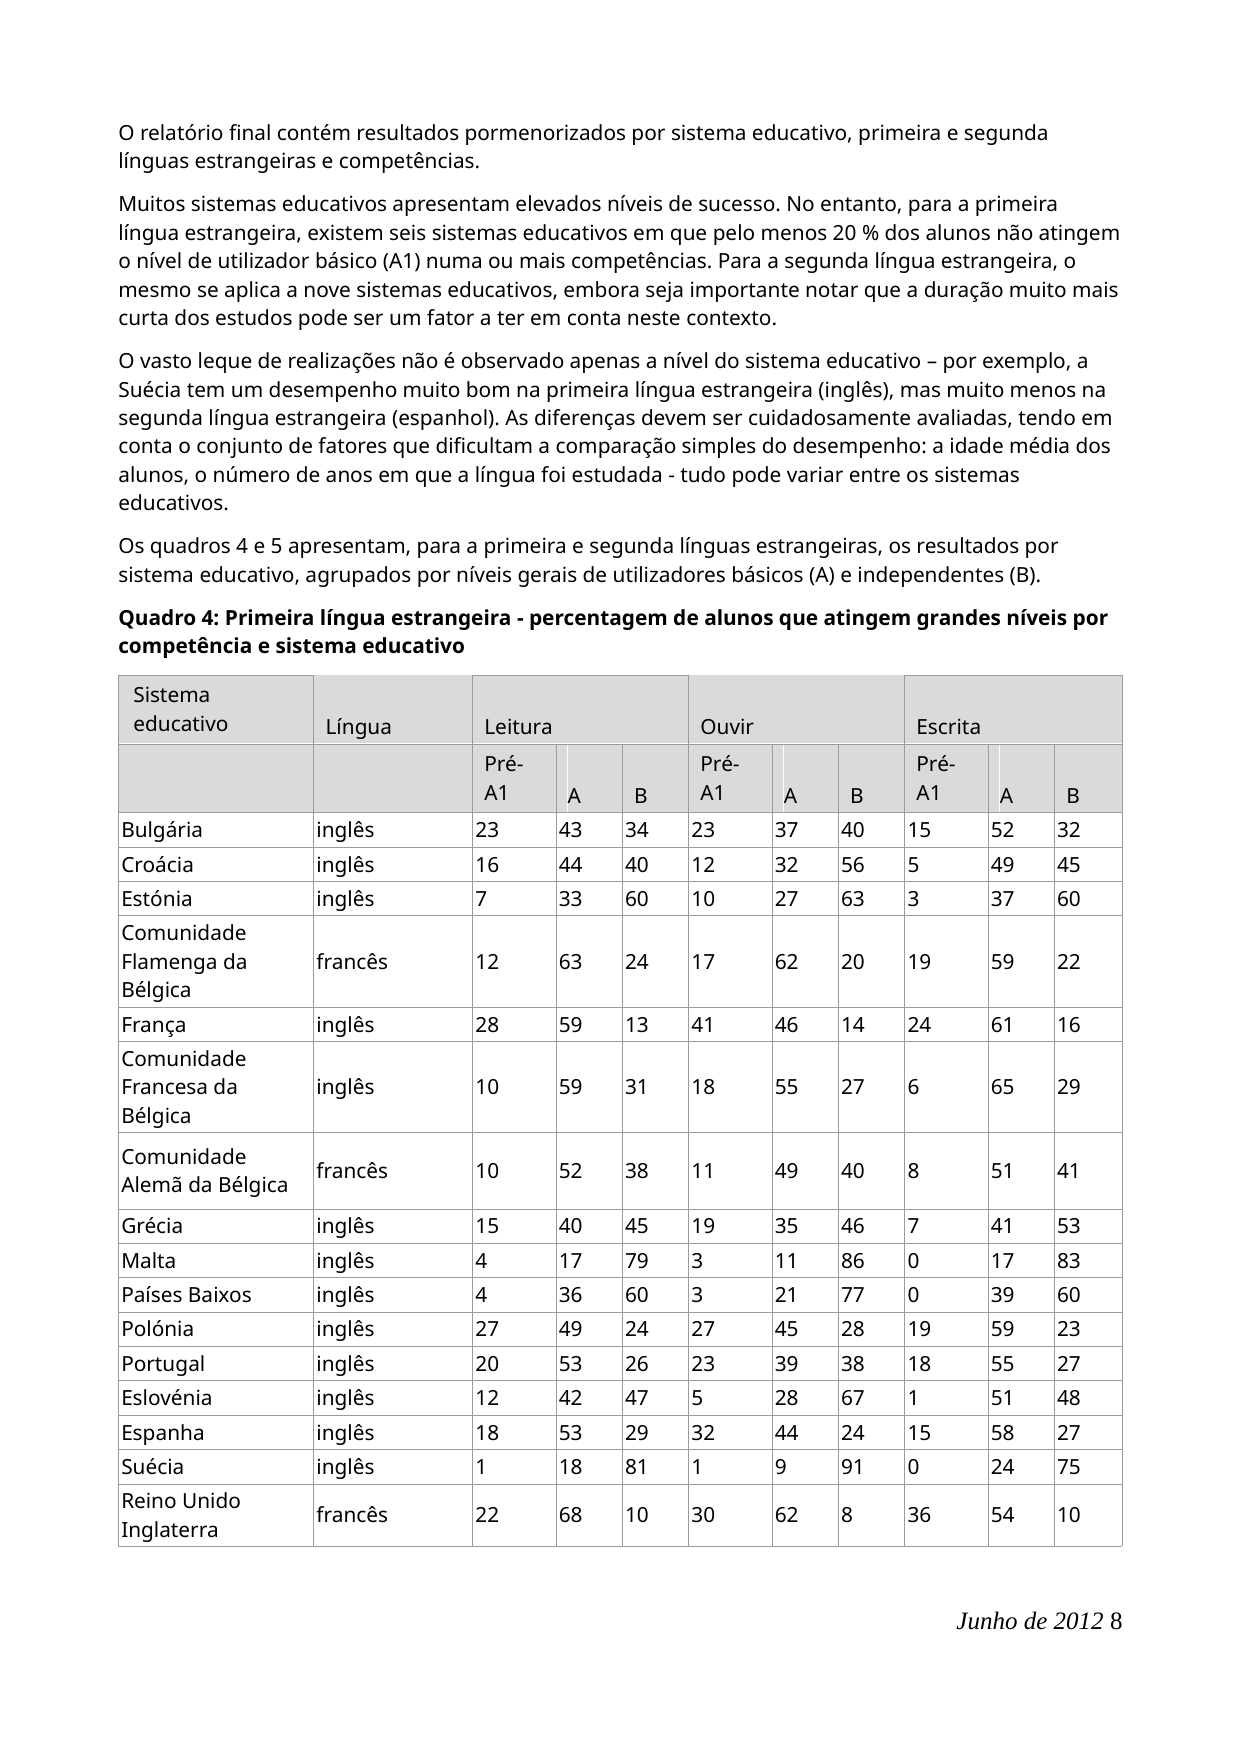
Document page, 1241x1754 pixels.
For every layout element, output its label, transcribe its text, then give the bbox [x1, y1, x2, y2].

table_cell [557, 745, 567, 812]
table_cell Malta [119, 1244, 313, 1277]
table_header [325, 675, 461, 709]
table_cell Língua [325, 709, 461, 743]
table_header [689, 675, 700, 743]
table_cell 1 [689, 1450, 772, 1483]
table_cell [677, 745, 688, 812]
table_cell 20 [473, 1347, 556, 1380]
table_cell [473, 745, 484, 812]
table_cell Suécia [119, 1450, 313, 1483]
table_cell [773, 745, 783, 812]
table_cell 31 [623, 1042, 688, 1132]
table_cell 63 [839, 882, 904, 915]
table_cell A [1000, 778, 1043, 812]
table_cell 53 [1055, 1210, 1122, 1243]
table_cell Eslovénia [119, 1381, 313, 1415]
table_cell 23 [689, 813, 772, 847]
table_cell 41 [689, 1008, 772, 1041]
table_cell 59 [557, 1008, 622, 1041]
table_cell inglês [314, 1244, 472, 1277]
table_cell Pré-A1 [484, 745, 544, 812]
table_cell 10 [473, 1042, 556, 1132]
table_cell 23 [473, 813, 556, 847]
table_cell Comunidade Francesa da Bélgica [119, 1042, 313, 1132]
table_cell 19 [905, 916, 988, 1007]
table_cell 54 [989, 1485, 1054, 1546]
table_cell [1109, 745, 1122, 812]
table_cell 23 [1055, 1313, 1122, 1346]
table_cell 32 [1055, 813, 1122, 847]
table_cell 27 [773, 882, 838, 915]
table_cell 24 [989, 1450, 1054, 1483]
table_cell B [1066, 778, 1109, 812]
table_cell 60 [1055, 1278, 1122, 1312]
table_cell 55 [989, 1347, 1054, 1380]
table_cell inglês [314, 813, 472, 847]
table_cell 11 [689, 1133, 772, 1208]
table_cell inglês [314, 1450, 472, 1483]
table_header [1109, 676, 1122, 743]
table_cell 46 [773, 1008, 838, 1041]
table_cell 75 [1055, 1450, 1122, 1483]
table_header [916, 676, 1109, 709]
table_cell 44 [557, 848, 622, 881]
table_cell [850, 745, 893, 778]
table_cell Espanha [119, 1416, 313, 1449]
table_header [119, 676, 130, 743]
table_cell 53 [557, 1416, 622, 1449]
table_cell 61 [989, 1008, 1054, 1041]
table_cell 1 [905, 1381, 988, 1415]
table_cell 45 [773, 1313, 838, 1346]
table_cell Reino Unido Inglaterra [119, 1485, 313, 1546]
table_cell 18 [473, 1416, 556, 1449]
table_cell 46 [839, 1210, 904, 1243]
table_cell inglês [314, 1008, 472, 1041]
table_cell francês [314, 916, 472, 1007]
table_cell 0 [905, 1450, 988, 1483]
table_cell 6 [905, 1042, 988, 1132]
table_cell 24 [839, 1416, 904, 1449]
table_cell 24 [905, 1008, 988, 1041]
table_cell 29 [1055, 1042, 1122, 1132]
table_cell 8 [839, 1485, 904, 1546]
table_cell [611, 745, 622, 812]
table_cell B [634, 778, 677, 812]
table_cell 3 [905, 882, 988, 915]
table_cell 41 [1055, 1133, 1122, 1208]
table_cell Grécia [119, 1210, 313, 1243]
table_cell 60 [1055, 882, 1122, 915]
table_cell francês [314, 1133, 472, 1208]
table_cell 24 [623, 1313, 688, 1346]
table_cell França [119, 1008, 313, 1041]
table_cell [1066, 745, 1109, 778]
table_cell [314, 745, 325, 812]
table_cell [302, 745, 313, 812]
table_cell 7 [905, 1210, 988, 1243]
table_cell 60 [623, 882, 688, 915]
table_cell 51 [989, 1381, 1054, 1415]
table_cell 10 [689, 882, 772, 915]
table_cell 12 [473, 916, 556, 1007]
table_cell 40 [839, 813, 904, 847]
table_cell 53 [557, 1347, 622, 1380]
table_cell A [784, 778, 827, 812]
table_cell 29 [623, 1416, 688, 1449]
table_cell 62 [773, 1485, 838, 1546]
table_cell Países Baixos [119, 1278, 313, 1312]
table_cell [689, 745, 700, 812]
table_cell 49 [557, 1313, 622, 1346]
table_cell 59 [557, 1042, 622, 1132]
table_cell 18 [905, 1347, 988, 1380]
text Os quadros 4 e 5 apresentam, para a primeira e segunda línguas estrangeiras, os resultados por sistema educativo, agrupados por níveis gerais de utilizadores básicos (A) e independentes (B). [118, 532, 1122, 588]
table_cell 12 [473, 1381, 556, 1415]
table_header [461, 675, 472, 743]
table_cell 27 [1055, 1347, 1122, 1380]
table_cell francês [314, 1485, 472, 1546]
text Muitos sistemas educativos apresentam elevados níveis de sucesso. No entanto, para a primeira língua estrangeira, existem seis sistemas educativos em que pelo menos 20 % dos alunos não atingem o nível de utilizador básico (A1) numa ou mais competências. Para a segunda língua estrangeira, o mesmo se aplica a nove sistemas educativos, embora seja importante notar que a duração muito mais curta dos estudos pode ser um fator a ter em conta neste contexto. [118, 189, 1122, 332]
table_cell 40 [839, 1133, 904, 1208]
table_cell [623, 745, 634, 812]
table_cell 39 [989, 1278, 1054, 1312]
table_cell 36 [557, 1278, 622, 1312]
table_cell inglês [314, 1210, 472, 1243]
table_cell 28 [473, 1008, 556, 1041]
table_cell inglês [314, 1042, 472, 1132]
table_header [484, 676, 677, 709]
table_header [905, 676, 916, 743]
table_cell 26 [623, 1347, 688, 1380]
text O relatório final contém resultados pormenorizados por sistema educativo, primeira e segunda línguas estrangeiras e competências. [118, 118, 1122, 175]
table_cell 67 [839, 1381, 904, 1415]
table_cell 91 [839, 1450, 904, 1483]
table_cell 81 [623, 1450, 688, 1483]
table_cell 55 [773, 1042, 838, 1132]
table_cell 20 [839, 916, 904, 1007]
table_cell 24 [623, 916, 688, 1007]
table_cell [1043, 745, 1054, 812]
table_cell [544, 745, 556, 812]
table_cell 16 [473, 848, 556, 881]
table_cell B [850, 778, 893, 812]
table_cell 14 [839, 1008, 904, 1041]
table_cell 38 [623, 1133, 688, 1208]
table_cell Polónia [119, 1313, 313, 1346]
table_cell 43 [557, 813, 622, 847]
table_cell 41 [989, 1210, 1054, 1243]
table_cell [905, 745, 916, 812]
table_cell A [568, 778, 611, 812]
table_cell 10 [623, 1485, 688, 1546]
table_cell 8 [905, 1133, 988, 1208]
table_cell 5 [905, 848, 988, 881]
table_cell Pré-A1 [700, 745, 760, 812]
table_cell 60 [623, 1278, 688, 1312]
table_cell [461, 745, 472, 812]
table_cell inglês [314, 1416, 472, 1449]
table_cell 4 [473, 1244, 556, 1277]
table_cell 68 [557, 1485, 622, 1546]
table_cell Pré-A1 [916, 745, 976, 812]
table_cell 44 [773, 1416, 838, 1449]
table_cell 52 [989, 813, 1054, 847]
table_cell Croácia [119, 848, 313, 881]
table_cell 79 [623, 1244, 688, 1277]
table_cell 27 [1055, 1416, 1122, 1449]
table_cell 35 [773, 1210, 838, 1243]
table_header Sistema educativo [130, 676, 302, 743]
table_cell 45 [1055, 848, 1122, 881]
table_cell 32 [689, 1416, 772, 1449]
table_cell Comunidade Flamenga da Bélgica [119, 916, 313, 1007]
table_cell 27 [473, 1313, 556, 1346]
table_cell 56 [839, 848, 904, 881]
table_cell [130, 745, 302, 778]
table_cell Bulgária [119, 813, 313, 847]
text O vasto leque de realizações não é observado apenas a nível do sistema educativo – por exemplo, a Suécia tem um desempenho muito bom na primeira língua estrangeira (inglês), mas muito menos na segunda língua estrangeira (espanhol). As diferenças devem ser cuidadosamente avaliadas, tendo em conta o conjunto de fatores que dificultam a comparação simples do desempenho: a idade média dos alunos, o número de anos em que a língua foi estudada - tudo pode variar entre os sistemas educativos. [118, 346, 1122, 517]
table_cell 52 [557, 1133, 622, 1208]
table_header [700, 675, 893, 709]
table_cell 27 [839, 1042, 904, 1132]
table_cell 15 [905, 813, 988, 847]
table_cell inglês [314, 1278, 472, 1312]
table_cell [989, 745, 999, 812]
table_cell 16 [1055, 1008, 1122, 1041]
text Quadro 4: Primeira língua estrangeira - percentagem de alunos que atingem grandes níveis por competência e sistema educativo [118, 603, 1122, 660]
table_header [677, 676, 688, 743]
table_cell 62 [773, 916, 838, 1007]
table_cell [784, 745, 827, 778]
table_cell Portugal [119, 1347, 313, 1380]
table_cell 42 [557, 1381, 622, 1415]
table_cell 19 [689, 1210, 772, 1243]
table_cell 10 [1055, 1485, 1122, 1546]
table_cell 36 [905, 1485, 988, 1546]
table_cell [760, 745, 772, 812]
table_cell 9 [773, 1450, 838, 1483]
table_cell [827, 745, 838, 812]
table_cell 49 [773, 1133, 838, 1208]
table_cell 17 [689, 916, 772, 1007]
table_cell [839, 745, 850, 812]
table_cell 1 [473, 1450, 556, 1483]
table_cell 27 [689, 1313, 772, 1346]
table_header [314, 675, 325, 743]
table_cell 49 [989, 848, 1054, 881]
table_cell 17 [557, 1244, 622, 1277]
table_cell 19 [905, 1313, 988, 1346]
table_cell 86 [839, 1244, 904, 1277]
table_cell 0 [905, 1278, 988, 1312]
table_cell 17 [989, 1244, 1054, 1277]
table_cell 59 [989, 1313, 1054, 1346]
table_cell [1000, 745, 1043, 778]
table_cell [634, 745, 677, 778]
table_cell [976, 745, 988, 812]
table_cell 59 [989, 916, 1054, 1007]
table_cell 18 [557, 1450, 622, 1483]
table_cell [325, 745, 461, 778]
table_cell 10 [473, 1133, 556, 1208]
table_cell 18 [689, 1042, 772, 1132]
table_cell 7 [473, 882, 556, 915]
table_header [473, 676, 484, 743]
table_cell [325, 778, 461, 812]
table_cell 3 [689, 1278, 772, 1312]
table_cell 37 [773, 813, 838, 847]
table_cell Escrita [916, 709, 1109, 743]
table_cell 65 [989, 1042, 1054, 1132]
table_header [893, 675, 904, 743]
table_cell 39 [773, 1347, 838, 1380]
table_cell inglês [314, 1381, 472, 1415]
table_cell 40 [623, 848, 688, 881]
table_cell 4 [473, 1278, 556, 1312]
table_cell 38 [839, 1347, 904, 1380]
table_cell 37 [989, 882, 1054, 915]
table_cell 45 [623, 1210, 688, 1243]
table_cell 47 [623, 1381, 688, 1415]
table_cell 51 [989, 1133, 1054, 1208]
table_cell 12 [689, 848, 772, 881]
table_cell 3 [689, 1244, 772, 1277]
table_cell 40 [557, 1210, 622, 1243]
table_cell [1055, 745, 1066, 812]
table_cell 83 [1055, 1244, 1122, 1277]
table_cell Leitura [484, 709, 677, 743]
table_cell inglês [314, 1313, 472, 1346]
table_cell inglês [314, 1347, 472, 1380]
table_cell [130, 778, 302, 812]
table_cell 22 [473, 1485, 556, 1546]
table_cell 13 [623, 1008, 688, 1041]
table_cell 58 [989, 1416, 1054, 1449]
table_cell 11 [773, 1244, 838, 1277]
table_cell 63 [557, 916, 622, 1007]
table_cell 15 [473, 1210, 556, 1243]
table_cell 33 [557, 882, 622, 915]
table_cell 21 [773, 1278, 838, 1312]
table_cell 34 [623, 813, 688, 847]
table_cell 28 [773, 1381, 838, 1415]
table_cell Ouvir [700, 709, 893, 743]
table_cell 77 [839, 1278, 904, 1312]
table_cell 30 [689, 1485, 772, 1546]
table_cell 48 [1055, 1381, 1122, 1415]
table_cell 15 [905, 1416, 988, 1449]
table_cell 28 [839, 1313, 904, 1346]
table_header [302, 676, 313, 743]
table_cell Estónia [119, 882, 313, 915]
table_cell 0 [905, 1244, 988, 1277]
table_cell 32 [773, 848, 838, 881]
table_cell Comunidade Alemã da Bélgica [119, 1133, 313, 1208]
table_cell [893, 745, 904, 812]
table_cell [119, 745, 130, 812]
table_cell inglês [314, 848, 472, 881]
table_cell inglês [314, 882, 472, 915]
table_cell 22 [1055, 916, 1122, 1007]
table_cell 23 [689, 1347, 772, 1380]
table_cell 5 [689, 1381, 772, 1415]
table_cell [568, 745, 611, 778]
